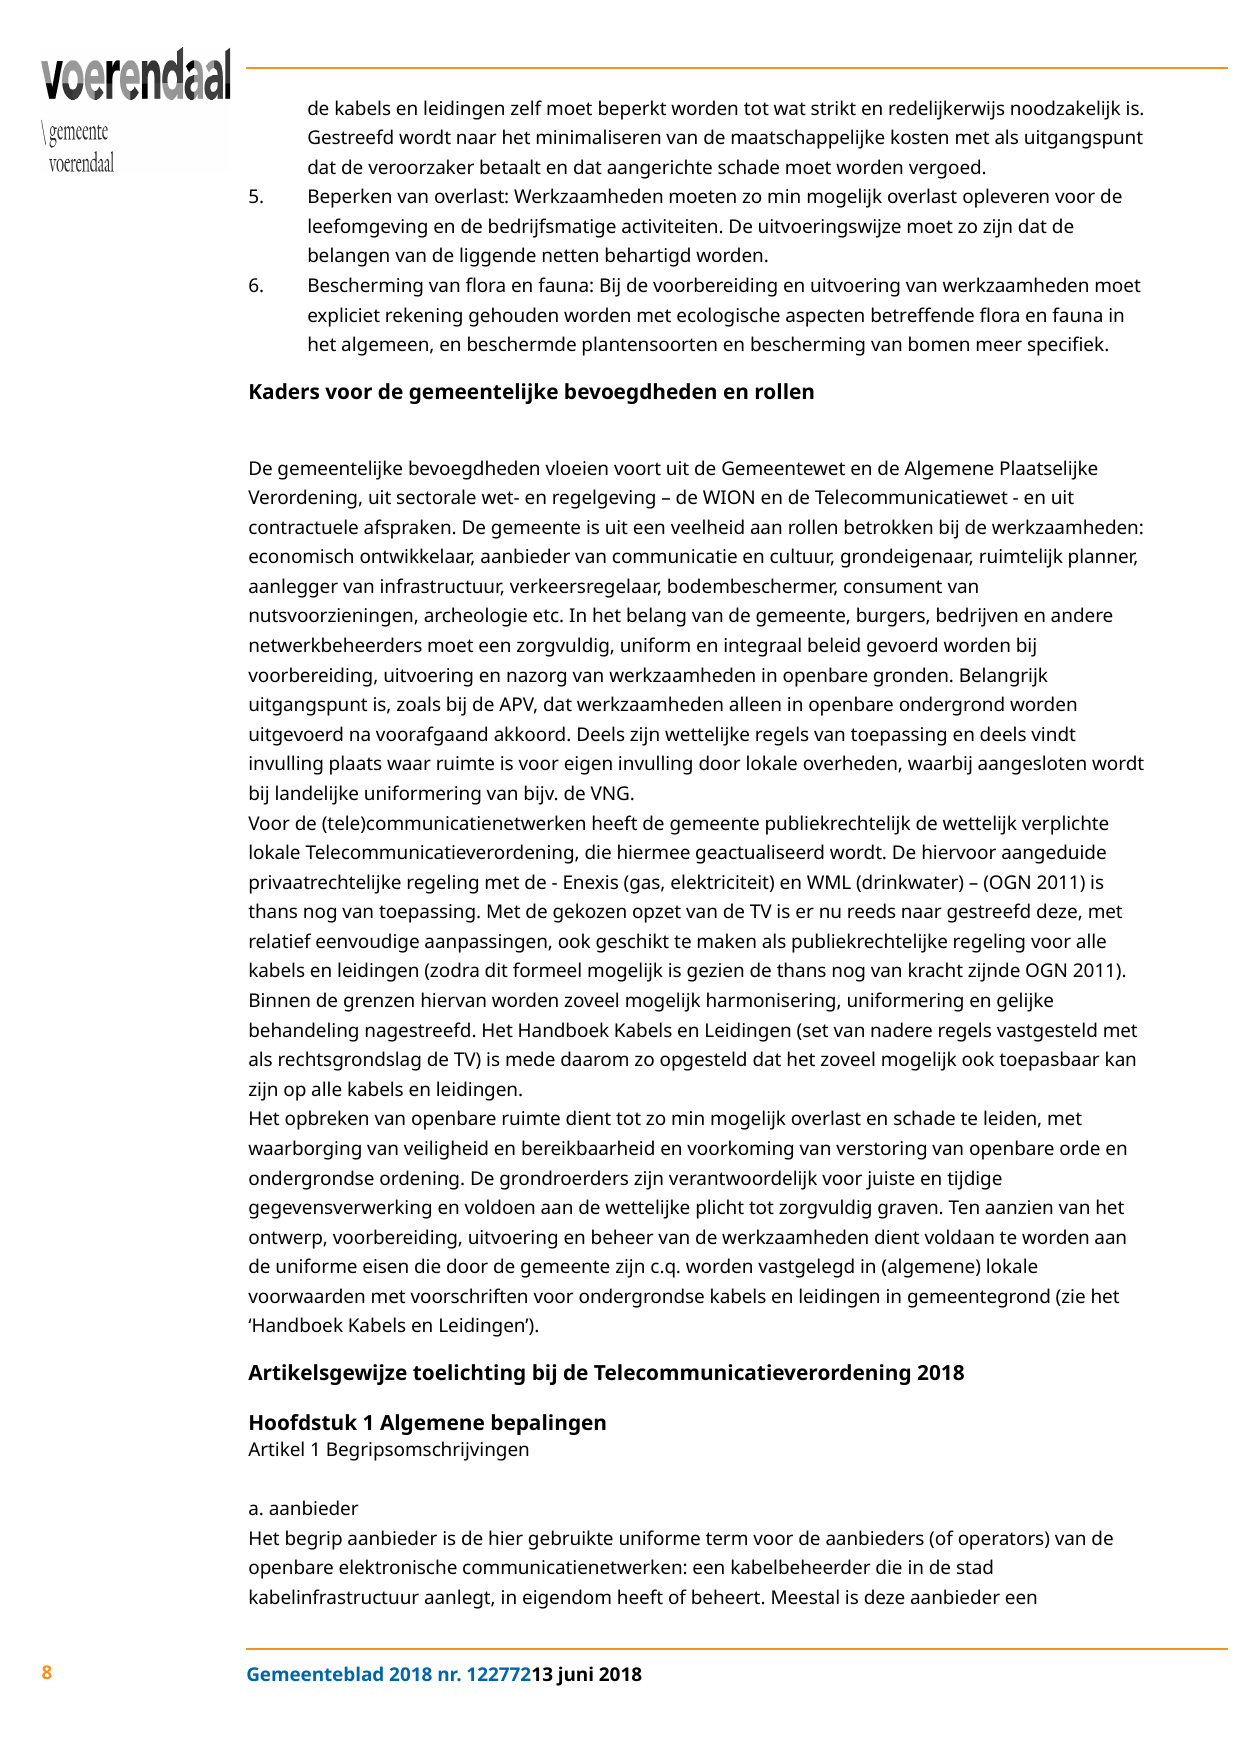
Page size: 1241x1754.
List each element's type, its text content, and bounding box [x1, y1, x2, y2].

list Beperken van overlast: Werkzaamheden moeten zo min mogelijk overlast opleveren voor de leefomgeving en de bedrijfsmatige activiteiten. De uitvoeringswijze moet zo zijn dat de belangen van de liggende netten behartigd worden. [248, 183, 1152, 268]
text Het begrip aanbieder is de hier gebruikte uniforme term voor de aanbieders (of operators) van de openbare elektronische communicatienetwerken: een kabelbeheerder die in de stad kabelinfrastructuur aanlegt, in eigendom heeft of beheert. Meestal is deze aanbieder een [248, 1525, 1152, 1610]
text Voor de (tele)communicatienetwerken heeft de gemeente publiekrechtelijk de wettelijk verplichte lokale Telecommunicatieverordening, die hiermee geactualiseerd wordt. De hiervoor aangeduide privaatrechtelijke regeling met de - Enexis (gas, elektriciteit) en WML (drinkwater) – (OGN 2011) is thans nog van toepassing. Met de gekozen opzet van de TV is er nu reeds naar gestreefd deze, met relatief eenvoudige aanpassingen, ook geschikt te maken als publiekrechtelijke regeling voor alle kabels en leidingen (zodra dit formeel mogelijk is gezien de thans nog van kracht zijnde OGN 2011). Binnen de grenzen hiervan worden zoveel mogelijk harmonisering, uniformering en gelijke behandeling nagestreefd. Het Handboek Kabels en Leidingen (set van nadere regels vastgesteld met als rechtsgrondslag de TV) is mede daarom zo opgesteld dat het zoveel mogelijk ook toepasbaar kan zijn op alle kabels en leidingen. [248, 810, 1152, 1102]
text Het opbreken van openbare ruimte dient tot zo min mogelijk overlast en schade te leiden, met waarborging van veiligheid en bereikbaarheid en voorkoming van verstoring van openbare orde en ondergrondse ordening. De grondroerders zijn verantwoordelijk voor juiste en tijdige gegevensverwerking en voldoen aan de wettelijke plicht tot zorgvuldig graven. Ten aanzien van het ontwerp, voorbereiding, uitvoering en beheer van de werkzaamheden dient voldaan te worden aan de uniforme eisen die door de gemeente zijn c.q. worden vastgelegd in (algemene) lokale voorwaarden met voorschriften voor ondergrondse kabels en leidingen in gemeentegrond (zie het ‘Handboek Kabels en Leidingen’). [248, 1106, 1152, 1338]
text Hoofdstuk 1 Algemene bepalingen [248, 1408, 1152, 1436]
text Artikel 1 Begripsomschrijvingen [248, 1436, 1152, 1462]
list Bescherming van flora en fauna: Bij de voorbereiding en uitvoering van werkzaamheden moet expliciet rekening gehouden worden met ecologische aspecten betreffende flora en fauna in het algemeen, en beschermde plantensoorten en bescherming van bomen meer specifiek. [248, 272, 1152, 357]
text Kaders voor de gemeentelijke bevoegdheden en rollen [248, 377, 1152, 406]
picture [41, 47, 231, 172]
text Artikelsgewijze toelichting bij de Telecommunicatieverordening 2018 [248, 1358, 1152, 1387]
list de kabels en leidingen zelf moet beperkt worden tot wat strikt en redelijkerwijs noodzakelijk is. Gestreefd wordt naar het minimaliseren van de maatschappelijke kosten met als uitgangspunt dat de veroorzaker betaalt en dat aangerichte schade moet worden vergoed. [248, 95, 1152, 180]
text a. aanbieder [248, 1495, 1152, 1521]
text De gemeentelijke bevoegdheden vloeien voort uit de Gemeentewet en de Algemene Plaatselijke Verordening, uit sectorale wet- en regelgeving – de WION en de Telecommunicatiewet - en uit contractuele afspraken. De gemeente is uit een veelheid aan rollen betrokken bij de werkzaamheden: economisch ontwikkelaar, aanbieder van communicatie en cultuur, grondeigenaar, ruimtelijk planner, aanlegger van infrastructuur, verkeersregelaar, bodembeschermer, consument van nutsvoorzieningen, archeologie etc. In het belang van de gemeente, burgers, bedrijven en andere netwerkbeheerders moet een zorgvuldig, uniform en integraal beleid gevoerd worden bij voorbereiding, uitvoering en nazorg van werkzaamheden in openbare gronden. Belangrijk uitgangspunt is, zoals bij de APV, dat werkzaamheden alleen in openbare ondergrond worden uitgevoerd na voorafgaand akkoord. Deels zijn wettelijke regels van toepassing en deels vindt invulling plaats waar ruimte is voor eigen invulling door lokale overheden, waarbij aangesloten wordt bij landelijke uniformering van bijv. de VNG. [248, 455, 1152, 806]
